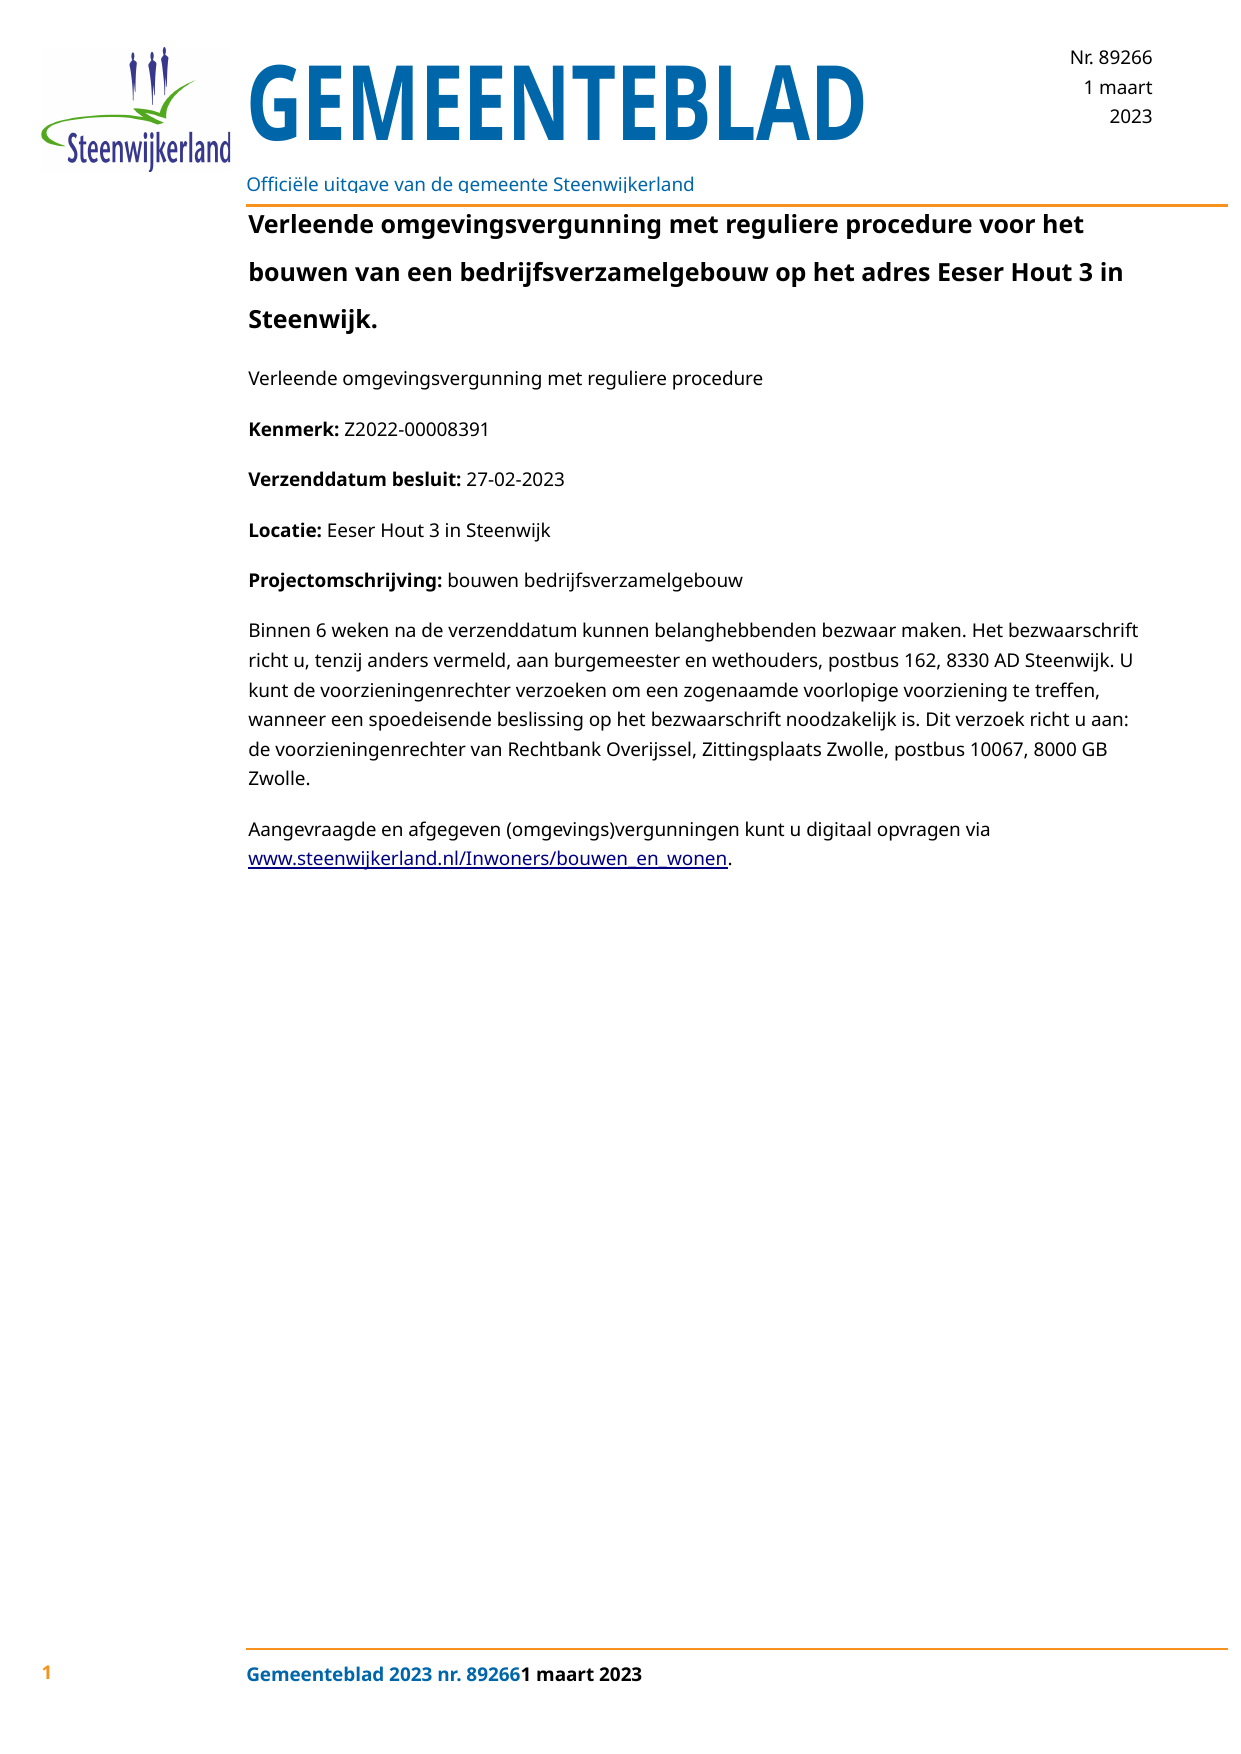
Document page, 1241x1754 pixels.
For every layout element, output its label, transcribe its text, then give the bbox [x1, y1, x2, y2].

text Verzenddatum besluit: 27-02-2023 [248, 466, 1152, 492]
text Binnen 6 weken na de verzenddatum kunnen belanghebbenden bezwaar maken. Het bezwaarschrift richt u, tenzij anders vermeld, aan burgemeester en wethouders, postbus 162, 8330 AD Steenwijk. U kunt de voorzieningenrechter verzoeken om een zogenaamde voorlopige voorziening te treffen, wanneer een spoedeisende beslissing op het bezwaarschrift noodzakelijk is. Dit verzoek richt u aan: de voorzieningenrechter van Rechtbank Overijssel, Zittingsplaats Zwolle, postbus 10067, 8000 GB Zwolle. [248, 618, 1152, 791]
picture [41, 47, 231, 172]
text Locatie: Eeser Hout 3 in Steenwijk [248, 517, 1152, 542]
text Projectomschrijving: bouwen bedrijfsverzamelgebouw [248, 567, 1152, 593]
text Kenmerk: Z2022-00008391 [248, 416, 1152, 442]
text Verleende omgevingsvergunning met reguliere procedure voor het bouwen van een bedrijfsverzamelgebouw op het adres Eeser Hout 3 in Steenwijk. [248, 207, 1152, 336]
text Aangevraagde en afgegeven (omgevings)vergunningen kunt u digitaal opvragen via www.steenwijkerland.nl/Inwoners/bouwen_en_wonen. [248, 816, 1152, 871]
text Verleende omgevingsvergunning met reguliere procedure [248, 366, 1152, 391]
